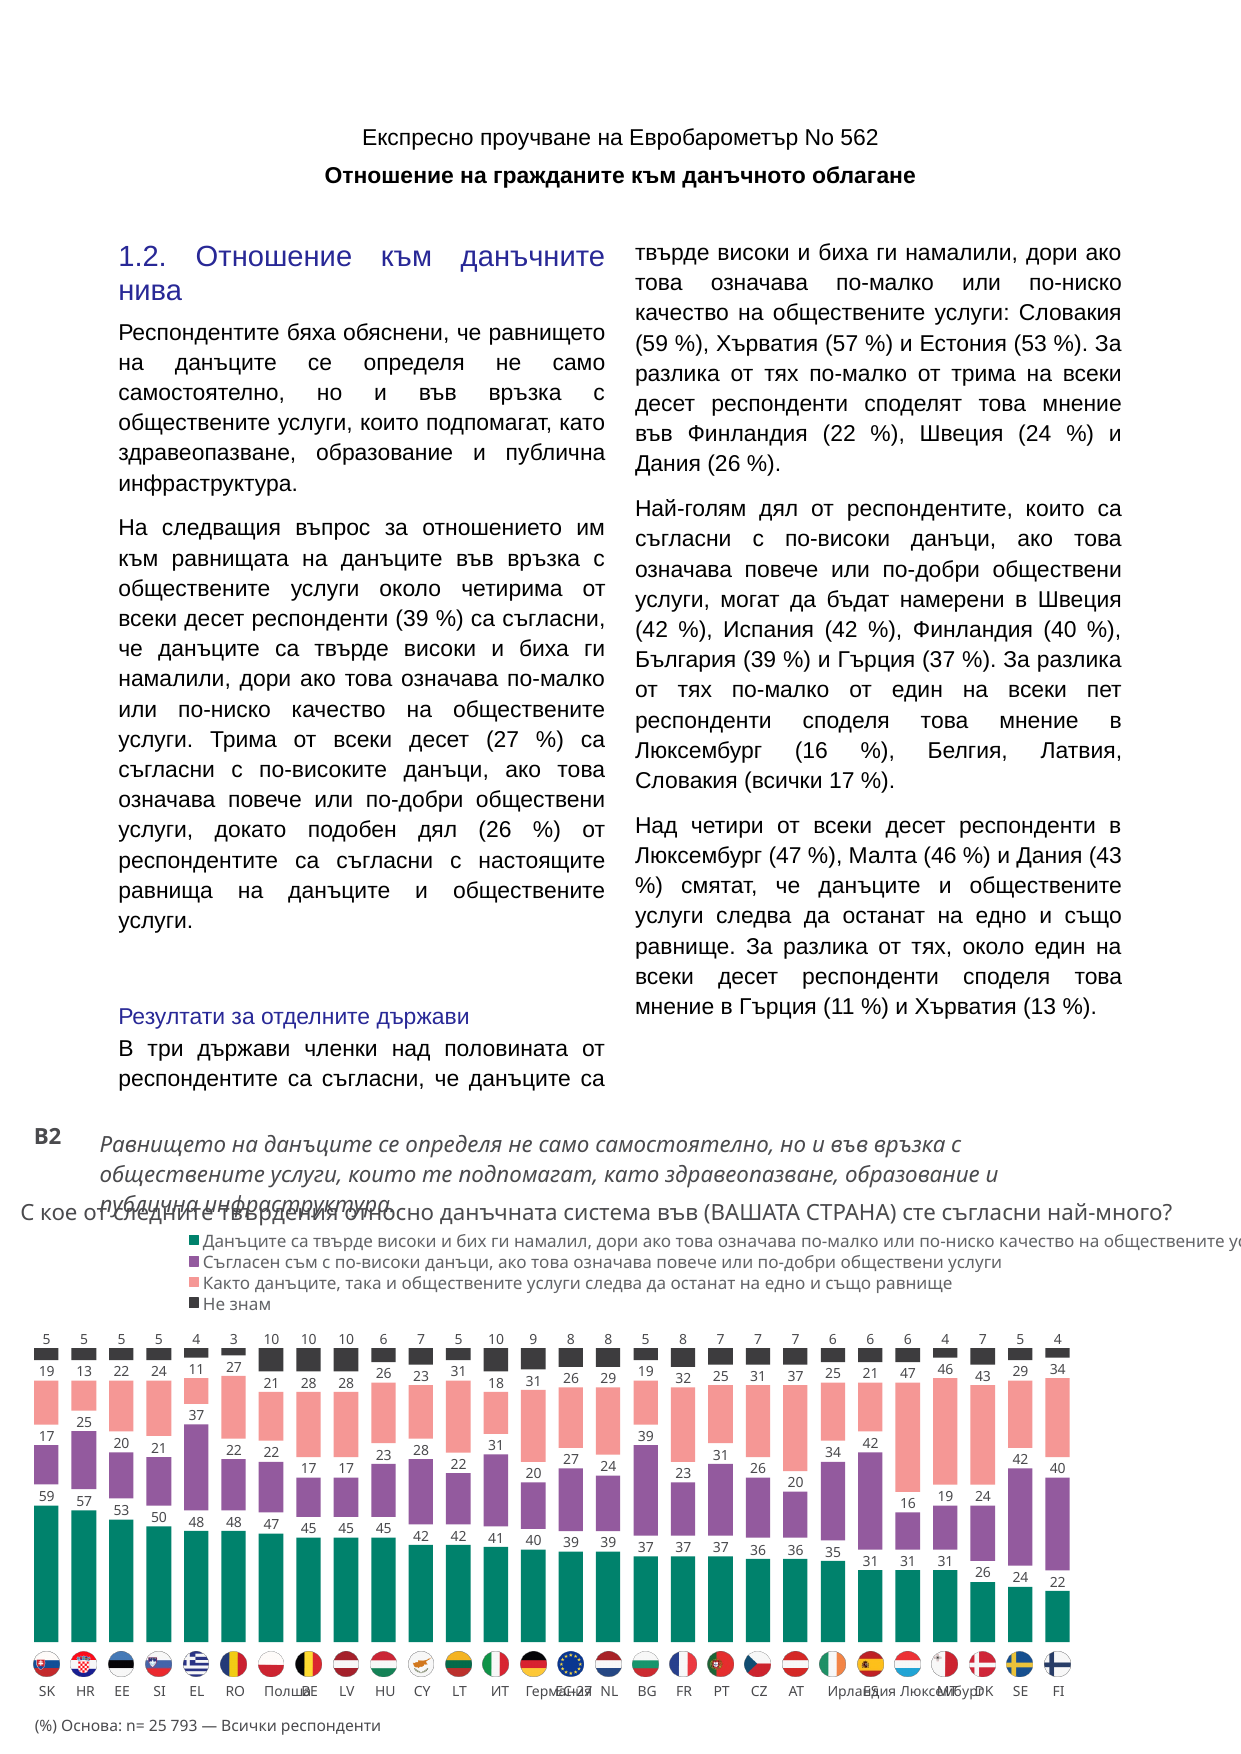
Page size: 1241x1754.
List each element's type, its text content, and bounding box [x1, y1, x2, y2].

picture [258, 1651, 284, 1677]
picture [931, 1651, 958, 1677]
picture [145, 1651, 172, 1677]
text Най-голям дял от респондентите, които са съгласни с по-високи данъци, ако това означава повече или по-добри обществени услуги, могат да бъдат намерени в Швеция (42 %), Испания (42 %), Финландия (40 %), България (39 %) и Гърция (37 %). За разлика от тях по-малко от един на всеки пет респонденти споделя това мнение в Люксембург (16 %), Белгия, Латвия, Словакия (всички 17 %). [635, 495, 1122, 793]
picture [744, 1651, 771, 1677]
picture [183, 1651, 209, 1677]
picture [482, 1651, 509, 1677]
picture [220, 1651, 247, 1677]
picture [108, 1651, 134, 1677]
picture [595, 1651, 622, 1677]
picture [782, 1651, 809, 1677]
text Респондентите бяха обяснени, че равнището на данъците се определя не само самостоятелно, но и във връзка с обществените услуги, които подпомагат, като здравеопазване, образование и публична инфраструктура. [118, 318, 605, 496]
text Резултати за отделните държави [118, 1003, 605, 1029]
picture [370, 1651, 397, 1677]
picture [1006, 1651, 1033, 1677]
picture [707, 1651, 734, 1677]
picture [295, 1651, 322, 1677]
picture [445, 1651, 472, 1677]
picture [333, 1651, 359, 1677]
text На следващия въпрос за отношението им към равнищата на данъците във връзка с обществените услуги около четирима от всеки десет респонденти (39 %) са съгласни, че данъците са твърде високи и биха ги намалили, дори ако това означава по-малко или по-ниско качество на обществените услуги. Трима от всеки десет (27 %) са съгласни с по-високите данъци, ако това означава повече или по-добри обществени услуги, докато подобен дял (26 %) от респондентите са съгласни с настоящите равнища на данъците и обществените услуги. [118, 514, 605, 933]
picture [70, 1651, 97, 1677]
picture [969, 1651, 996, 1677]
picture [1044, 1651, 1071, 1677]
picture [33, 1651, 60, 1677]
subtitle 1.2. Отношение към данъчните нива [118, 239, 605, 306]
picture [632, 1651, 659, 1677]
picture [857, 1651, 884, 1677]
picture [894, 1651, 921, 1677]
text В три държави членки над половината от респондентите са съгласни, че данъците са [118, 1035, 605, 1091]
picture [408, 1651, 434, 1677]
picture [557, 1651, 584, 1677]
picture [819, 1651, 846, 1677]
picture [669, 1651, 697, 1677]
picture [520, 1651, 547, 1677]
text Над четири от всеки десет респонденти в Люксембург (47 %), Малта (46 %) и Дания (43 %) смятат, че данъците и обществените услуги следва да останат на едно и също равнище. За разлика от тях, около един на всеки десет респонденти споделя това мнение в Гърция (11 %) и Хърватия (13 %). [635, 812, 1122, 1019]
text твърде високи и биха ги намалили, дори ако това означава по-малко или по-ниско качество на обществените услуги: Словакия (59 %), Хърватия (57 %) и Естония (53 %). За разлика от тях по-малко от трима на всеки десет респонденти споделят това мнение във Финландия (22 %), Швеция (24 %) и Дания (26 %). [635, 239, 1122, 477]
